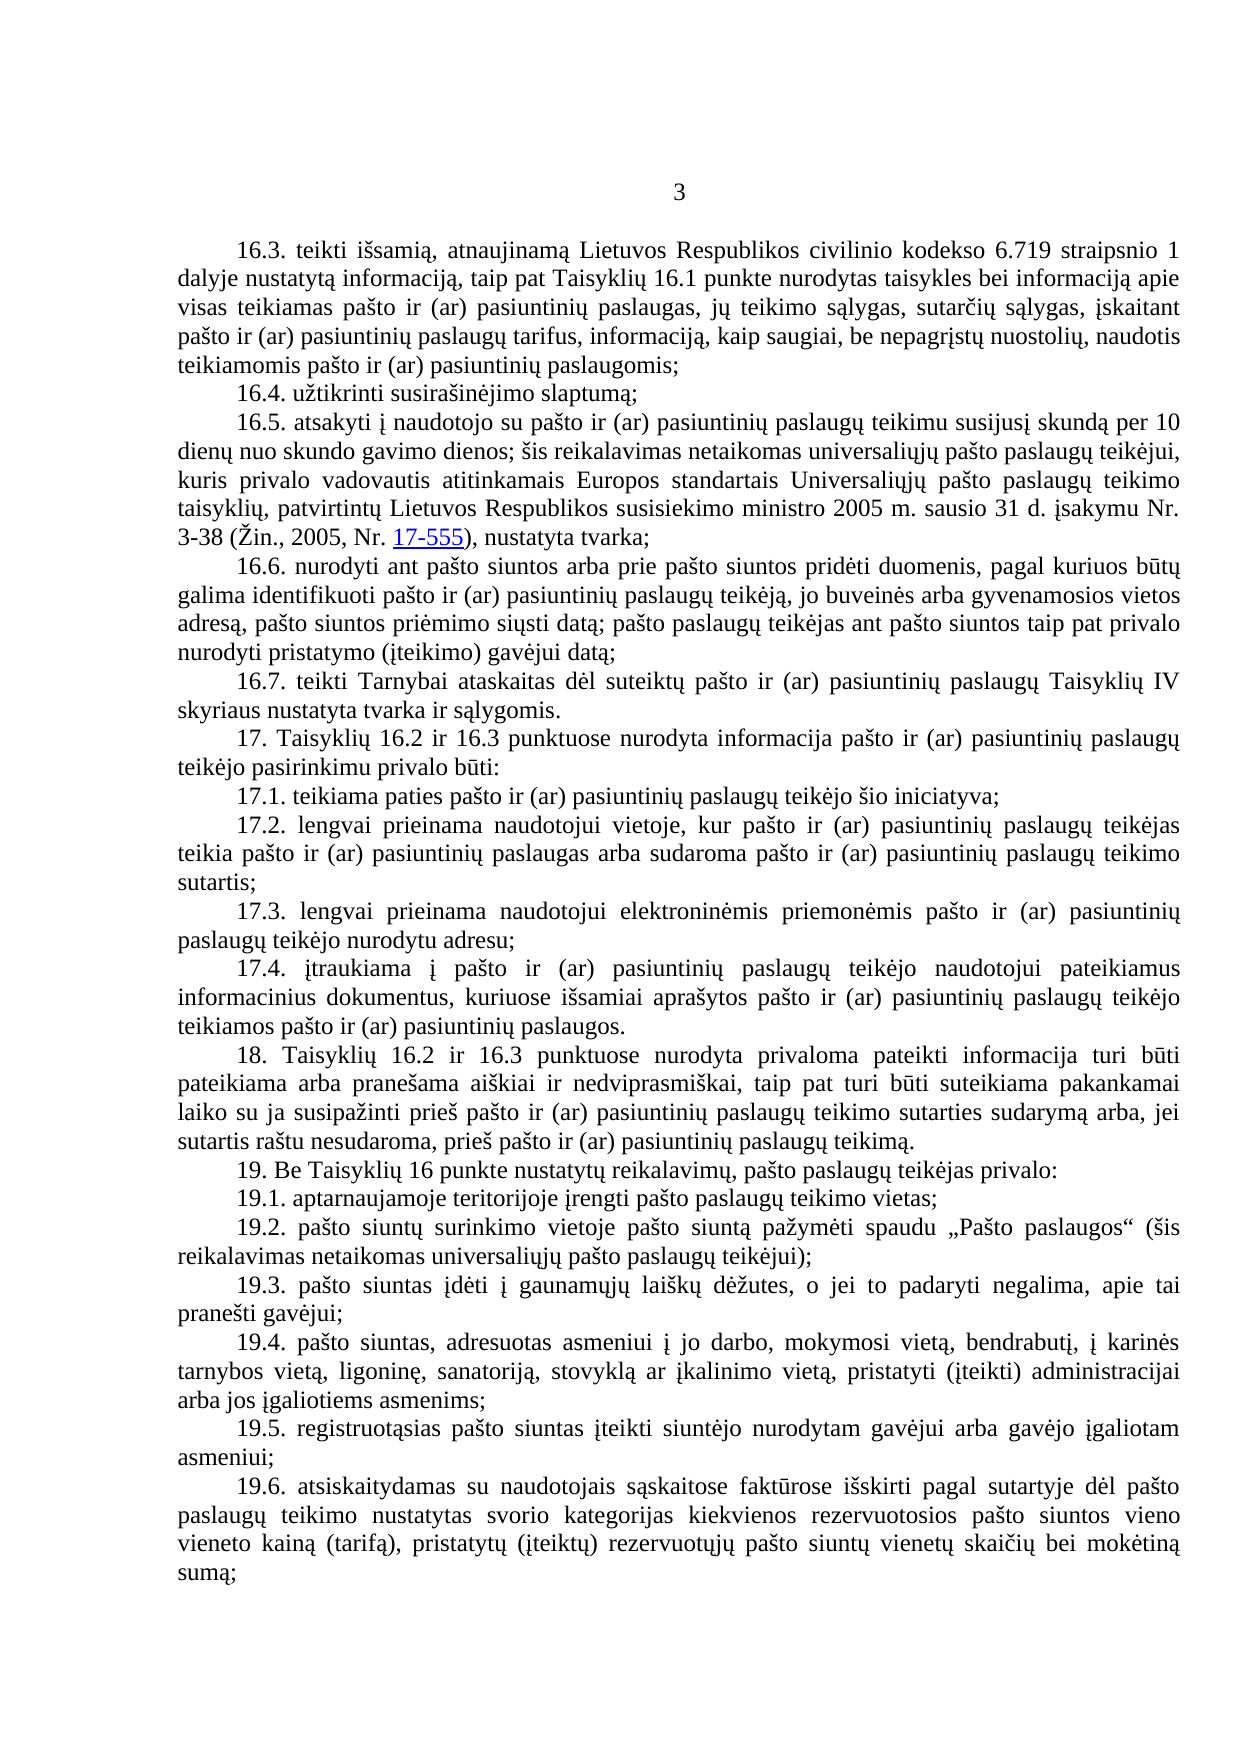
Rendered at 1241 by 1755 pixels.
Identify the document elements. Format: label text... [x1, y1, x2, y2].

text 17.1. teikiama paties pašto ir (ar) pasiuntinių paslaugų teikėjo šio iniciatyva; [177, 781, 1181, 810]
text 16.5. atsakyti į naudotojo su pašto ir (ar) pasiuntinių paslaugų teikimu susijusį skundą per 10 dienų nuo skundo gavimo dienos; šis reikalavimas netaikomas universaliųjų pašto paslaugų teikėjui, kuris privalo vadovautis atitinkamais Europos standartais Universaliųjų pašto paslaugų teikimo taisyklių, patvirtintų Lietuvos Respublikos susisiekimo ministro 2005 m. sausio 31 d. įsakymu Nr. 3-38 (Žin., 2005, Nr. 17-555), nustatyta tvarka; [177, 407, 1181, 551]
text 16.7. teikti Tarnybai ataskaitas dėl suteiktų pašto ir (ar) pasiuntinių paslaugų Taisyklių IV skyriaus nustatyta tvarka ir sąlygomis. [177, 666, 1181, 723]
text 17.4. įtraukiama į pašto ir (ar) pasiuntinių paslaugų teikėjo naudotojui pateikiamus informacinius dokumentus, kuriuose išsamiai aprašytos pašto ir (ar) pasiuntinių paslaugų teikėjo teikiamos pašto ir (ar) pasiuntinių paslaugos. [177, 953, 1181, 1040]
text 19.3. pašto siuntas įdėti į gaunamųjų laiškų dėžutes, o jei to padaryti negalima, apie tai pranešti gavėjui; [177, 1270, 1181, 1327]
text 17.3. lengvai prieinama naudotojui elektroninėmis priemonėmis pašto ir (ar) pasiuntinių paslaugų teikėjo nurodytu adresu; [177, 896, 1181, 953]
text 19.5. registruotąsias pašto siuntas įteikti siuntėjo nurodytam gavėjui arba gavėjo įgaliotam asmeniui; [177, 1413, 1181, 1471]
text 19.4. pašto siuntas, adresuotas asmeniui į jo darbo, mokymosi vietą, bendrabutį, į karinės tarnybos vietą, ligoninę, sanatoriją, stovyklą ar įkalinimo vietą, pristatyti (įteikti) administracijai arba jos įgaliotiems asmenims; [177, 1327, 1181, 1413]
text 17.2. lengvai prieinama naudotojui vietoje, kur pašto ir (ar) pasiuntinių paslaugų teikėjas teikia pašto ir (ar) pasiuntinių paslaugas arba sudaroma pašto ir (ar) pasiuntinių paslaugų teikimo sutartis; [177, 810, 1181, 896]
text 16.6. nurodyti ant pašto siuntos arba prie pašto siuntos pridėti duomenis, pagal kuriuos būtų galima identifikuoti pašto ir (ar) pasiuntinių paslaugų teikėją, jo buveinės arba gyvenamosios vietos adresą, pašto siuntos priėmimo siųsti datą; pašto paslaugų teikėjas ant pašto siuntos taip pat privalo nurodyti pristatymo (įteikimo) gavėjui datą; [177, 551, 1181, 666]
text 19. Be Taisyklių 16 punkte nustatytų reikalavimų, pašto paslaugų teikėjas privalo: [177, 1155, 1181, 1183]
text 19.1. aptarnaujamoje teritorijoje įrengti pašto paslaugų teikimo vietas; [177, 1183, 1181, 1212]
text 19.2. pašto siuntų surinkimo vietoje pašto siuntą pažymėti spaudu „Pašto paslaugos“ (šis reikalavimas netaikomas universaliųjų pašto paslaugų teikėjui); [177, 1212, 1181, 1270]
text 18. Taisyklių 16.2 ir 16.3 punktuose nurodyta privaloma pateikti informacija turi būti pateikiama arba pranešama aiškiai ir nedviprasmiškai, taip pat turi būti suteikiama pakankamai laiko su ja susipažinti prieš pašto ir (ar) pasiuntinių paslaugų teikimo sutarties sudarymą arba, jei sutartis raštu nesudaroma, prieš pašto ir (ar) pasiuntinių paslaugų teikimą. [177, 1040, 1181, 1155]
text 16.4. užtikrinti susirašinėjimo slaptumą; [177, 378, 1181, 407]
text 17. Taisyklių 16.2 ir 16.3 punktuose nurodyta informacija pašto ir (ar) pasiuntinių paslaugų teikėjo pasirinkimu privalo būti: [177, 723, 1181, 781]
text 16.3. teikti išsamią, atnaujinamą Lietuvos Respublikos civilinio kodekso 6.719 straipsnio 1 dalyje nustatytą informaciją, taip pat Taisyklių 16.1 punkte nurodytas taisykles bei informaciją apie visas teikiamas pašto ir (ar) pasiuntinių paslaugas, jų teikimo sąlygas, sutarčių sąlygas, įskaitant pašto ir (ar) pasiuntinių paslaugų tarifus, informaciją, kaip saugiai, be nepagrįstų nuostolių, naudotis teikiamomis pašto ir (ar) pasiuntinių paslaugomis; [177, 235, 1181, 378]
text 19.6. atsiskaitydamas su naudotojais sąskaitose faktūrose išskirti pagal sutartyje dėl pašto paslaugų teikimo nustatytas svorio kategorijas kiekvienos rezervuotosios pašto siuntos vieno vieneto kainą (tarifą), pristatytų (įteiktų) rezervuotųjų pašto siuntų vienetų skaičių bei mokėtiną sumą; [177, 1471, 1181, 1586]
